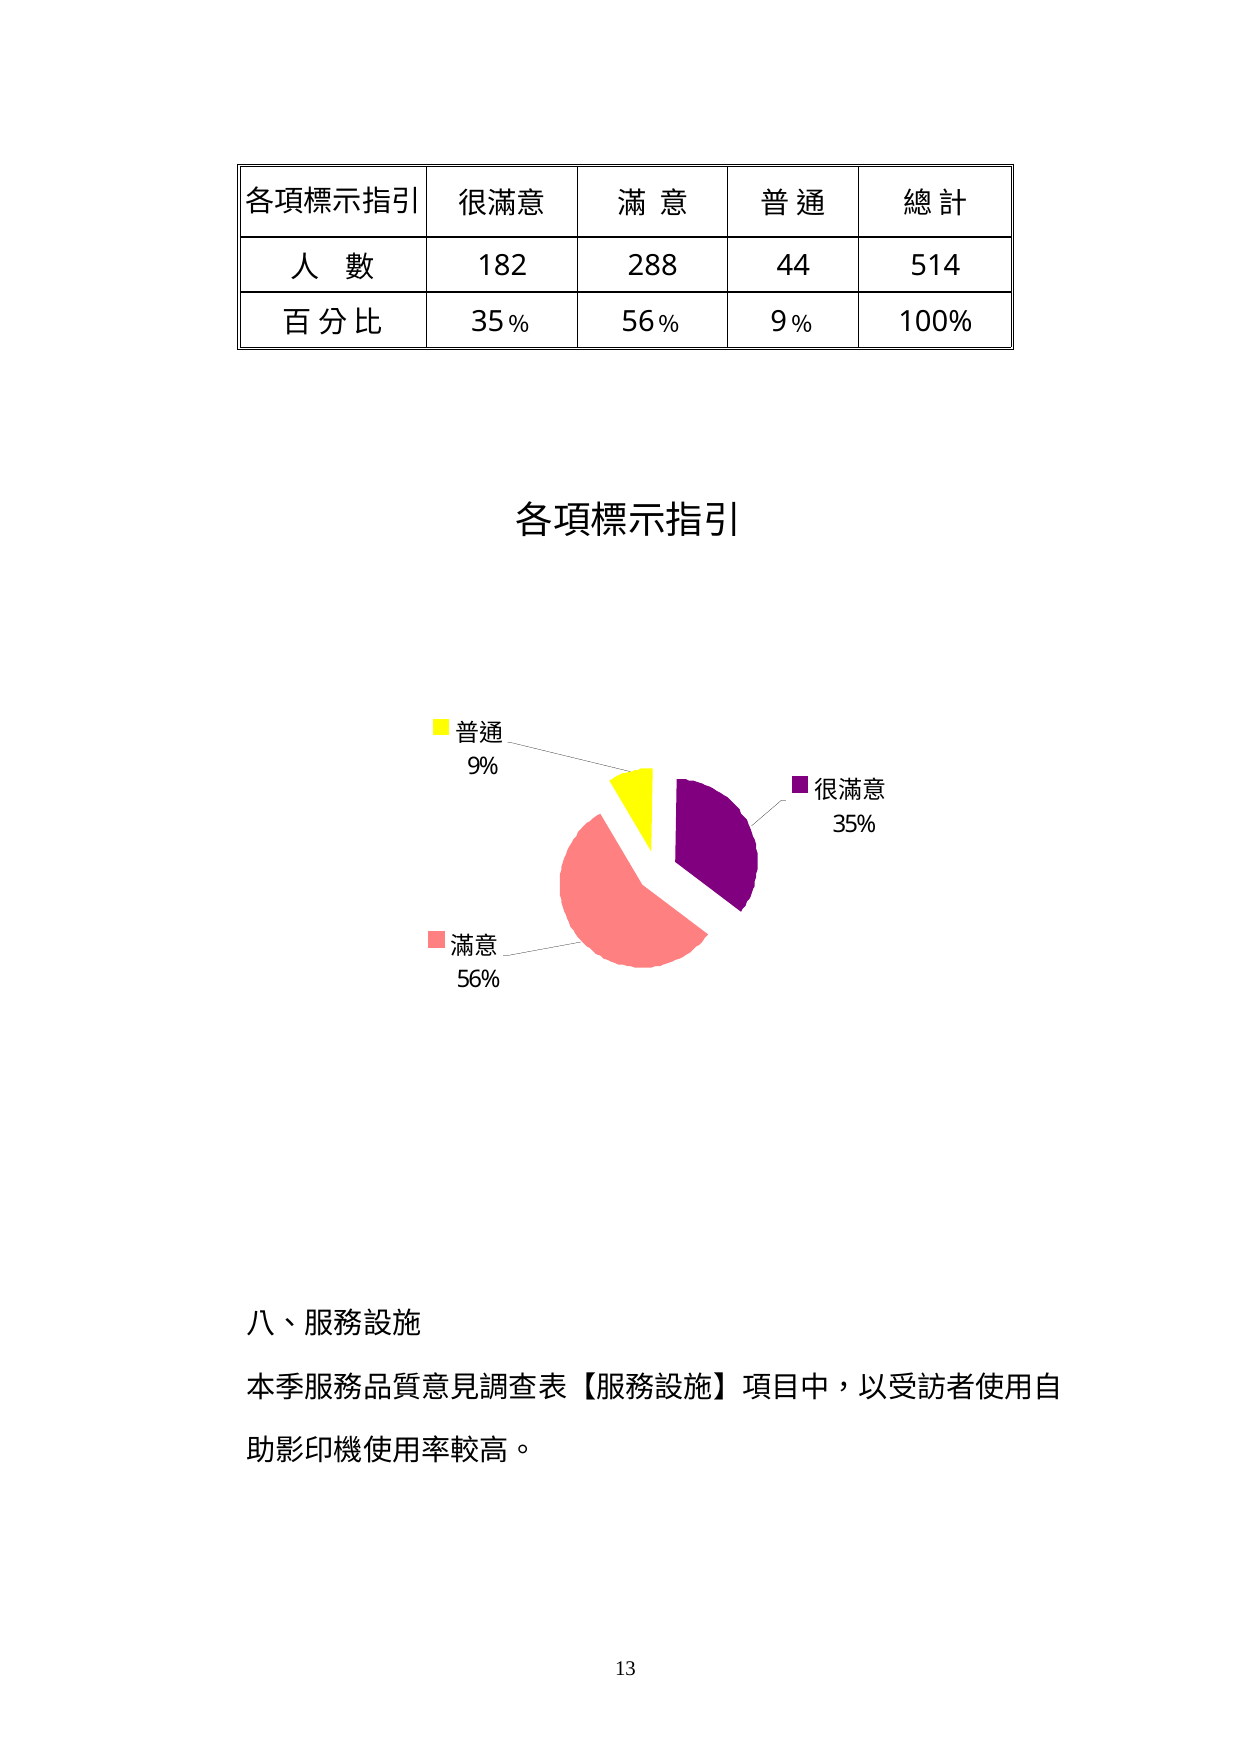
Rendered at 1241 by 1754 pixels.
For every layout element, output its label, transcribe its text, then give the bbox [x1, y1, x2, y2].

table_cell 100% [859, 293, 1011, 347]
table_cell 百 分 比 [241, 293, 426, 347]
text 各項標示指引 [466, 490, 789, 544]
table_header 很滿意 [427, 167, 577, 236]
text 本季服務品質意見調查表【服務設施】項目中，以受訪者使用自助影印機使用率較高。 [246, 1363, 1063, 1469]
table_header 普 通 [728, 167, 858, 236]
table_cell 288 [578, 238, 727, 291]
table_cell 44 [728, 238, 858, 291]
table_header 滿 意 [578, 167, 727, 236]
text 八、服務設施 [246, 1300, 1063, 1342]
table_header 各項標示指引 [241, 167, 426, 236]
table_cell 514 [859, 238, 1011, 291]
table_cell 人 數 [241, 238, 426, 291]
table_cell 56﹪ [578, 293, 727, 347]
table_cell 182 [427, 238, 577, 291]
table_cell 35﹪ [427, 293, 577, 347]
table_header 總 計 [859, 167, 1011, 236]
table_cell 9﹪ [728, 293, 858, 347]
